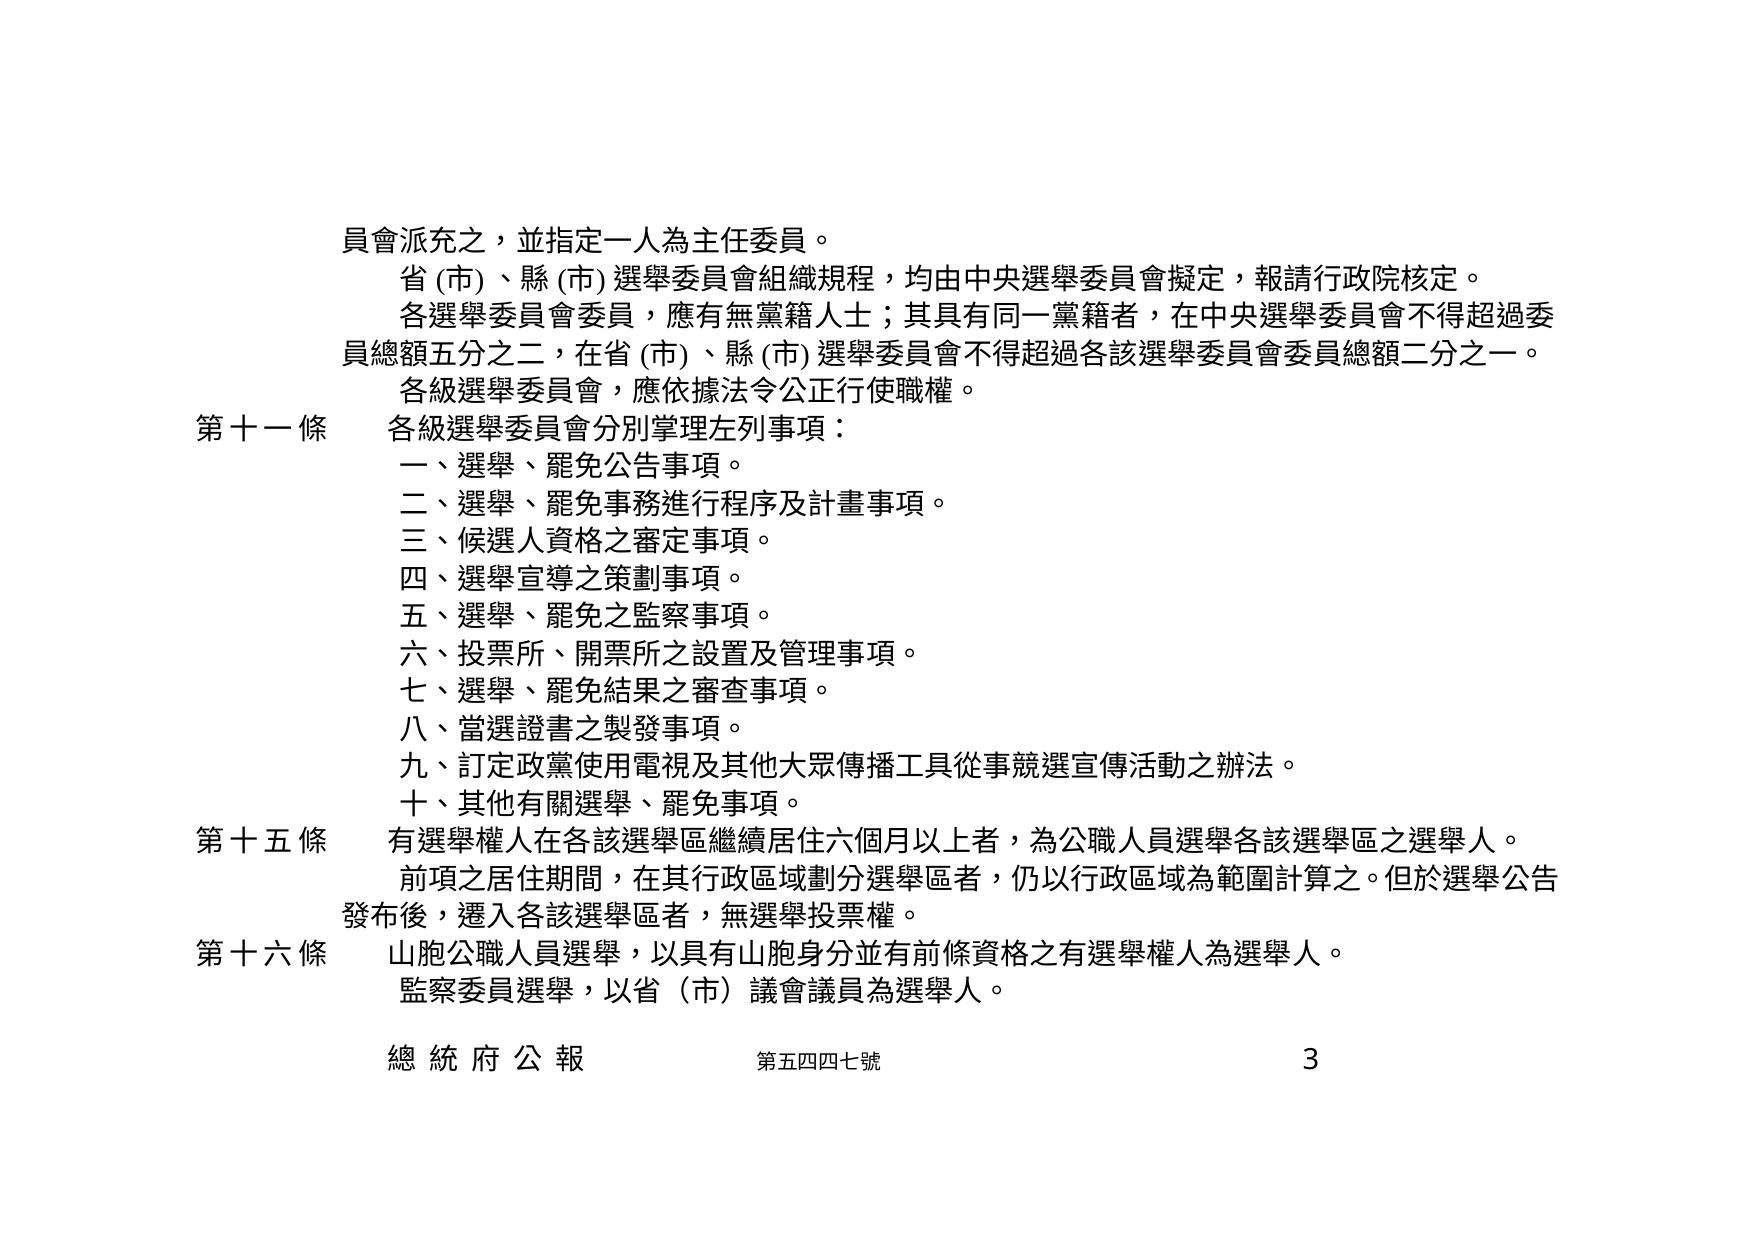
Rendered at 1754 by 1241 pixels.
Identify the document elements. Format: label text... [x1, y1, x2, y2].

text 三、候選人資格之審定事項。 [399, 522, 1559, 559]
text 各級選舉委員會，應依據法令公正行使職權。 [341, 372, 1559, 409]
text 五、選舉、罷免之監察事項。 [399, 597, 1559, 634]
text 監察委員選舉，以省（市）議會議員為選舉人。 [341, 972, 1559, 1009]
text 八、當選證書之製發事項。 [399, 709, 1559, 747]
text 九、訂定政黨使用電視及其他大眾傳播工具從事競選宣傳活動之辦法。 [399, 747, 1559, 784]
text 省 (市) 、縣 (市) 選舉委員會組織規程，均由中央選舉委員會擬定，報請行政院核定。 [341, 259, 1559, 297]
text 員會派充之，並指定一人為主任委員。 [341, 222, 1559, 259]
text 第十五條 有選舉權人在各該選舉區繼續居住六個月以上者，為公職人員選舉各該選舉區之選舉人。 [195, 822, 1559, 859]
text 前項之居住期間，在其行政區域劃分選舉區者，仍以行政區域為範圍計算之。但於選舉公告發布後，遷入各該選舉區者，無選舉投票權。 [341, 859, 1559, 934]
text 第十一條 各級選舉委員會分別掌理左列事項： [195, 409, 1559, 447]
text 十、其他有關選舉、罷免事項。 [399, 784, 1559, 822]
text 六、投票所、開票所之設置及管理事項。 [399, 634, 1559, 672]
text 各選舉委員會委員，應有無黨籍人士；其具有同一黨籍者，在中央選舉委員會不得超過委員總額五分之二，在省 (市) 、縣 (市) 選舉委員會不得超過各該選舉委員會委員總額二分之一。 [341, 297, 1559, 372]
text 七、選舉、罷免結果之審查事項。 [399, 672, 1559, 709]
text 一、選舉、罷免公告事項。 [399, 447, 1559, 484]
text 四、選舉宣導之策劃事項。 [399, 559, 1559, 597]
text 二、選舉、罷免事務進行程序及計畫事項。 [399, 484, 1559, 522]
text 第十六條 山胞公職人員選舉，以具有山胞身分並有前條資格之有選舉權人為選舉人。 [195, 934, 1559, 972]
